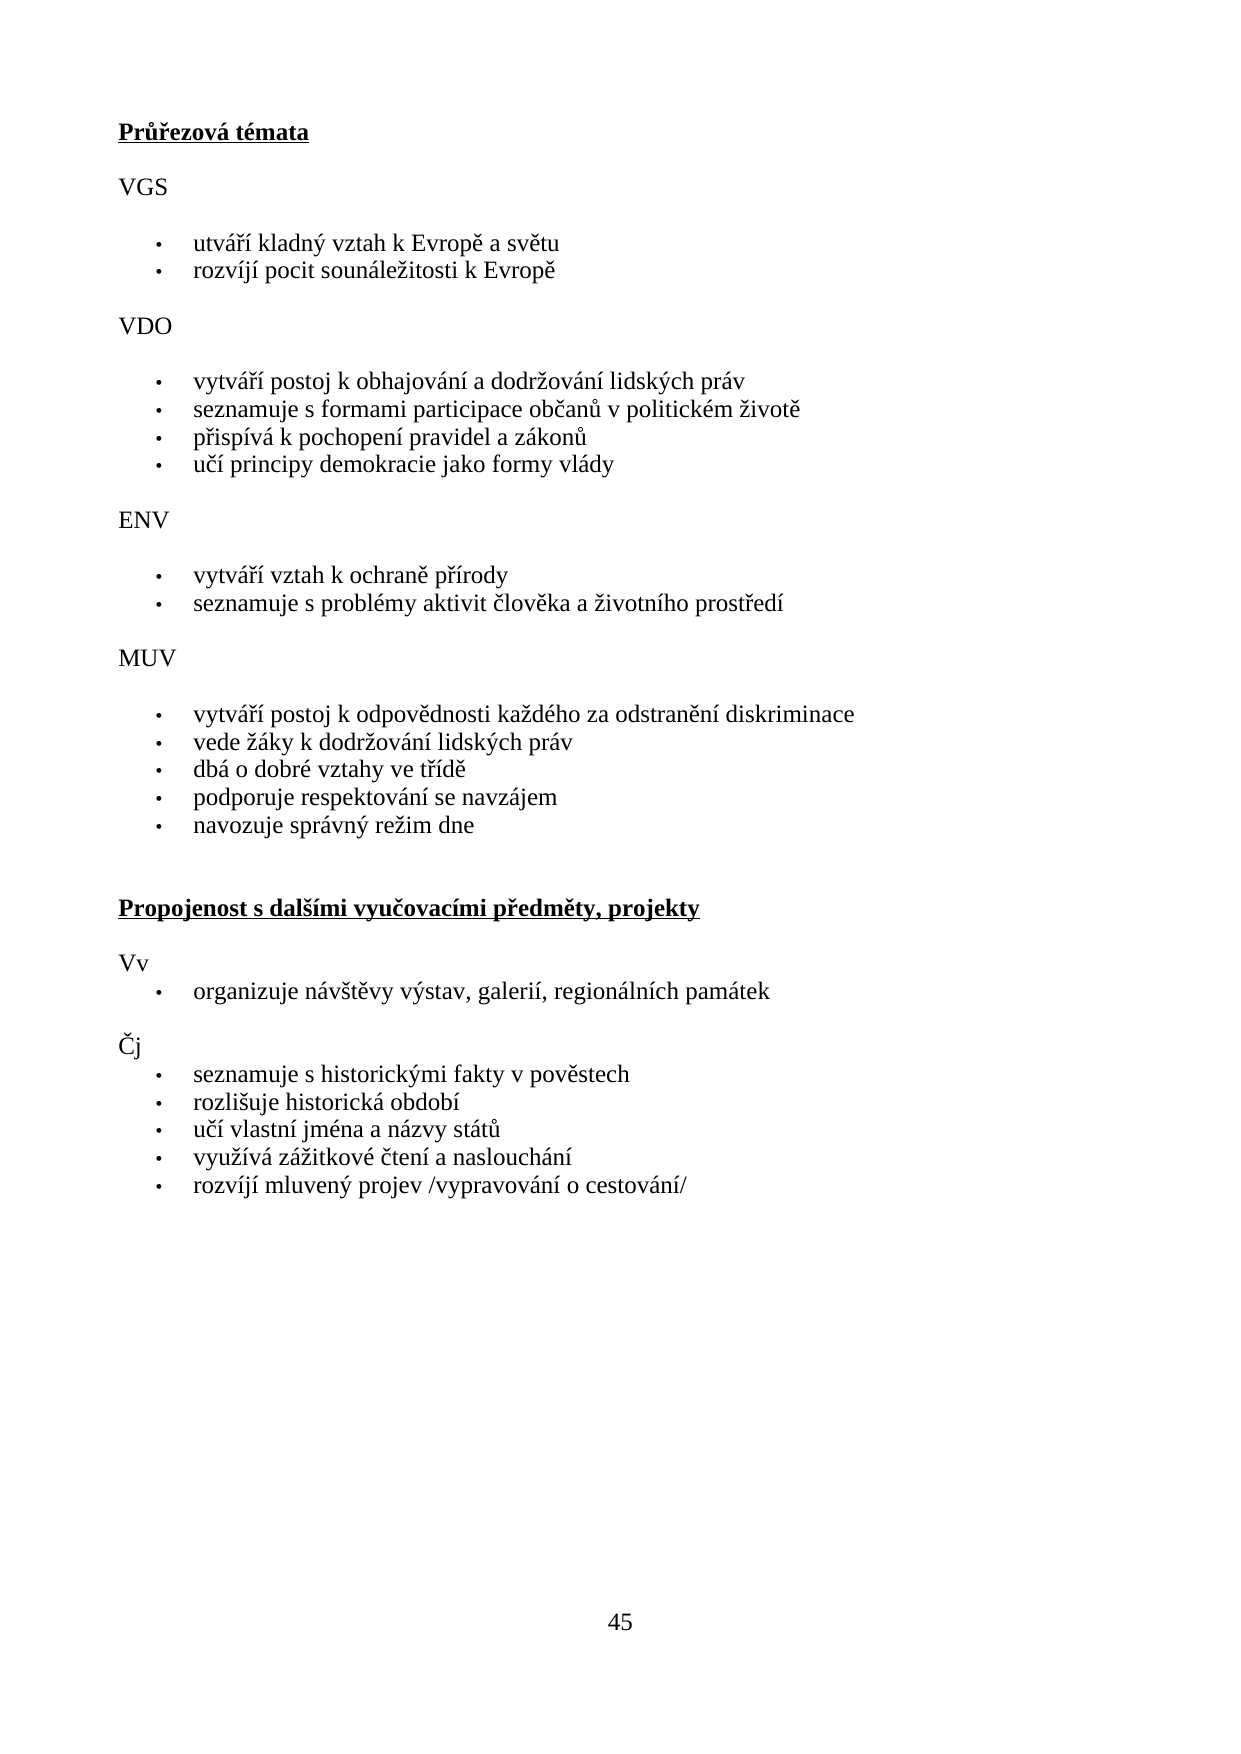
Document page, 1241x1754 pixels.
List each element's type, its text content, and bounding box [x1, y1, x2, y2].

list rozvíjí mluvený projev /vypravování o cestování/ [156, 1171, 1115, 1199]
list navozuje správný režim dne [156, 811, 1122, 838]
list vytváří postoj k obhajování a dodržování lidských práv [156, 367, 1122, 395]
text VDO [118, 312, 1122, 340]
list využívá zážitkové čtení a naslouchání [156, 1143, 1122, 1171]
text Čj [118, 1032, 1122, 1060]
text VGS [118, 173, 1122, 201]
list rozvíjí pocit sounáležitosti k Evropě [156, 257, 1122, 284]
list vytváří postoj k odpovědnosti každého za odstranění diskriminace [156, 700, 1122, 728]
list seznamuje s historickými fakty v pověstech [156, 1060, 1122, 1088]
list seznamuje s formami participace občanů v politickém životě [156, 395, 1122, 423]
list organizuje návštěvy výstav, galerií, regionálních památek [156, 977, 1122, 1005]
text MUV [118, 644, 1122, 672]
list rozlišuje historická období [156, 1088, 1122, 1116]
list učí principy demokracie jako formy vlády [156, 451, 1122, 478]
list seznamuje s problémy aktivit člověka a životního prostředí [156, 589, 1122, 617]
text ENV [118, 506, 1122, 534]
list učí vlastní jména a názvy států [156, 1116, 1122, 1143]
text Vv [118, 949, 1122, 977]
list utváří kladný vztah k Evropě a světu [156, 229, 1122, 257]
list vede žáky k dodržování lidských práv [156, 728, 1122, 755]
text Průřezová témata [118, 118, 1122, 146]
list přispívá k pochopení pravidel a zákonů [156, 423, 1122, 451]
list dbá o dobré vztahy ve třídě [156, 755, 1122, 783]
list vytváří vztah k ochraně přírody [156, 561, 1122, 589]
list podporuje respektování se navzájem [156, 783, 1122, 811]
text Propojenost s dalšími vyučovacími předměty, projekty [118, 894, 1122, 922]
